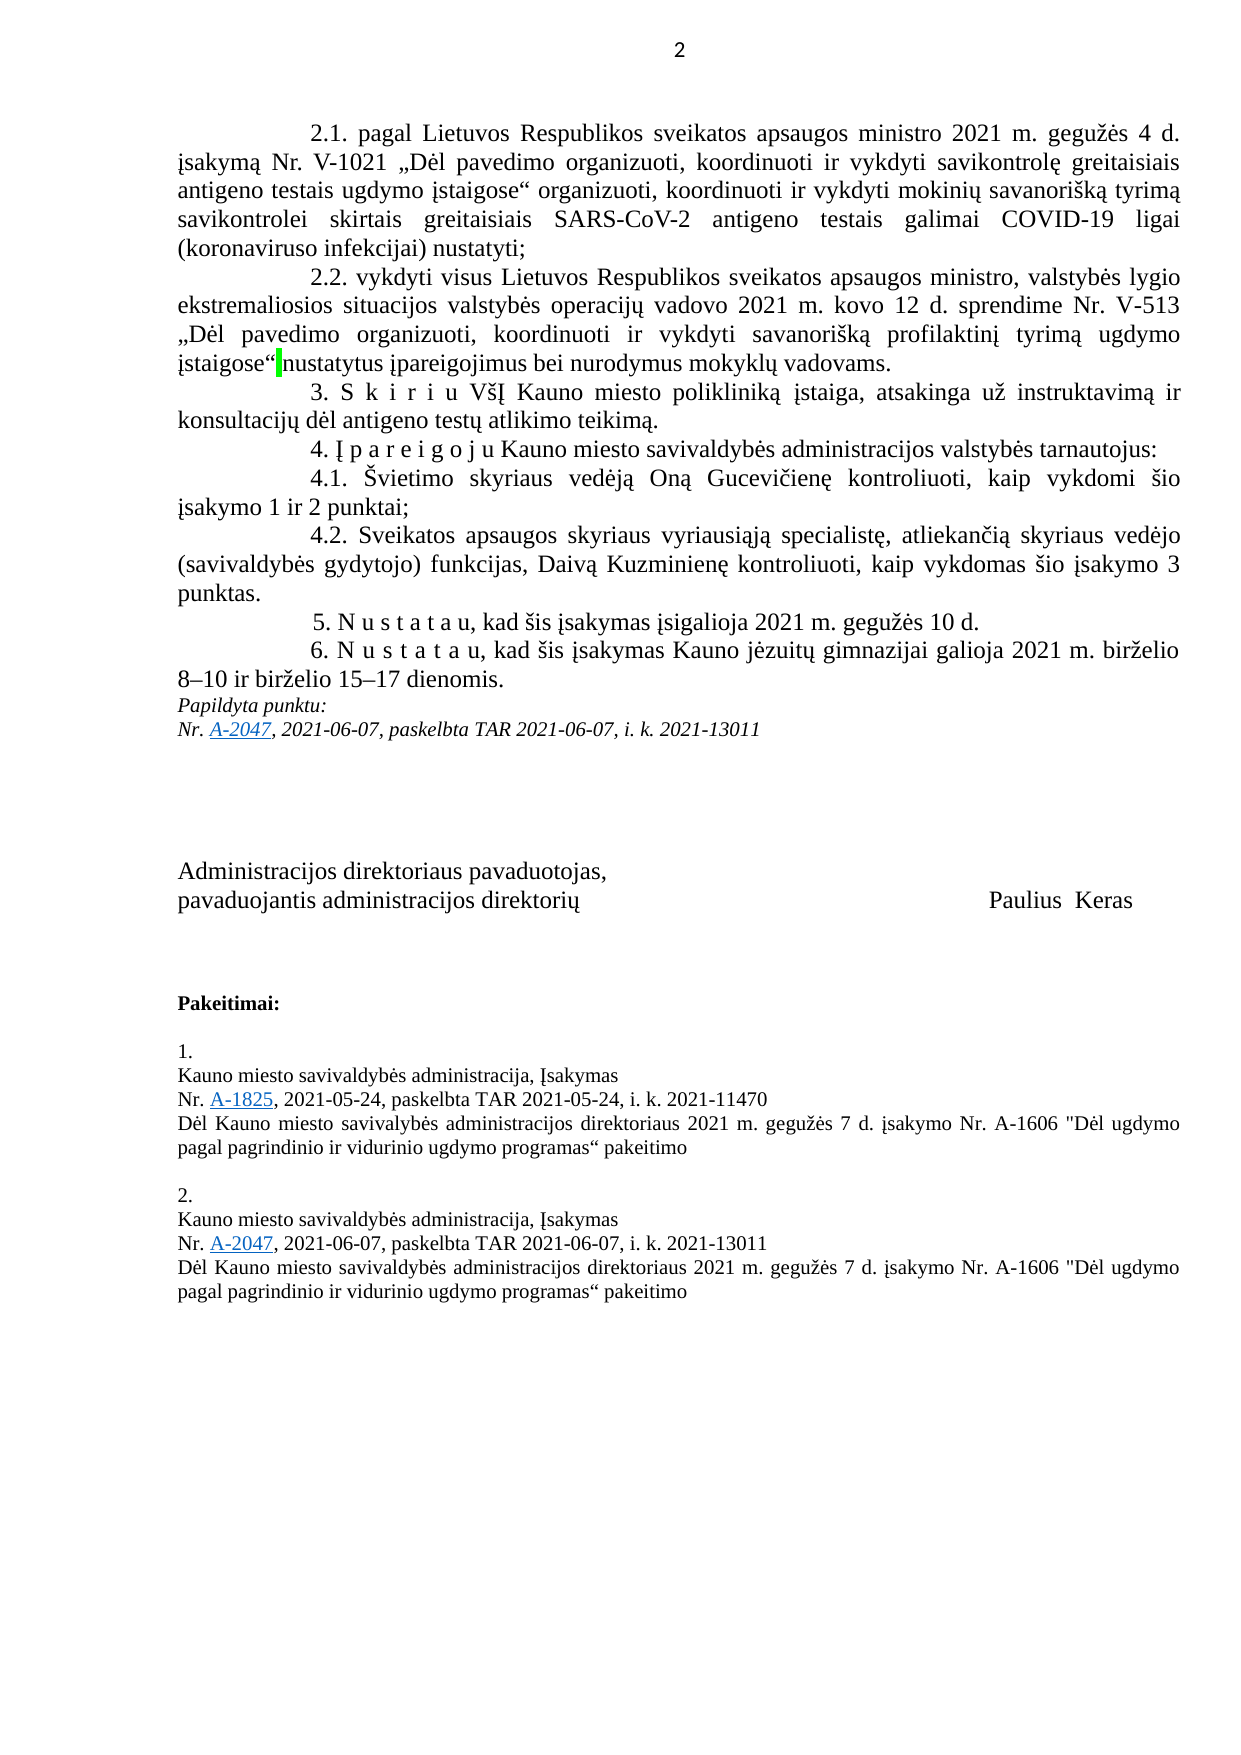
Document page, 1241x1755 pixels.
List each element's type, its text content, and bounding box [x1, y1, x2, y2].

text 5. N u s t a t a u, kad šis įsakymas įsigalioja 2021 m. gegužės 10 d. [177, 607, 1181, 636]
text Administracijos direktoriaus pavaduotojas, [177, 856, 1181, 885]
text 4. Į p a r e i g o j u Kauno miesto savivaldybės administracijos valstybės tarnautojus: [177, 434, 1181, 463]
text Kauno miesto savivaldybės administracija, Įsakymas [177, 1063, 1181, 1087]
text 2.2. vykdyti visus Lietuvos Respublikos sveikatos apsaugos ministro, valstybės lygio ekstremaliosios situacijos valstybės operacijų vadovo 2021 m. kovo 12 d. sprendime Nr. V-513 „Dėl pavedimo organizuoti, koordinuoti ir vykdyti savanorišką profilaktinį tyrimą ugdymo įstaigose“ nustatytus įpareigojimus bei nurodymus mokyklų vadovams. [177, 262, 1181, 377]
text 2.1. pagal Lietuvos Respublikos sveikatos apsaugos ministro 2021 m. gegužės 4 d. įsakymą Nr. V-1021 „Dėl pavedimo organizuoti, koordinuoti ir vykdyti savikontrolę greitaisiais antigeno testais ugdymo įstaigose“ organizuoti, koordinuoti ir vykdyti mokinių savanorišką tyrimą savikontrolei skirtais greitaisiais SARS-CoV-2 antigeno testais galimai COVID-19 ligai (koronaviruso infekcijai) nustatyti; [177, 118, 1181, 262]
text 6. N u s t a t a u, kad šis įsakymas Kauno jėzuitų gimnazijai galioja 2021 m. birželio 8–10 ir birželio 15–17 dienomis. [177, 636, 1181, 693]
text Nr. A-2047, 2021-06-07, paskelbta TAR 2021-06-07, i. k. 2021-13011 [177, 1231, 1181, 1255]
text pavaduojantis administracijos direktorių Paulius Keras [177, 885, 1181, 914]
text Nr. A-1825, 2021-05-24, paskelbta TAR 2021-05-24, i. k. 2021-11470 [177, 1087, 1181, 1111]
text Dėl Kauno miesto savivaldybės administracijos direktoriaus 2021 m. gegužės 7 d. įsakymo Nr. A-1606 "Dėl ugdymo pagal pagrindinio ir vidurinio ugdymo programas“ pakeitimo [177, 1255, 1181, 1303]
text Dėl Kauno miesto savivalybės administracijos direktoriaus 2021 m. gegužės 7 d. įsakymo Nr. A-1606 "Dėl ugdymo pagal pagrindinio ir vidurinio ugdymo programas“ pakeitimo [177, 1111, 1181, 1159]
text Papildyta punktu: [177, 693, 1181, 717]
text 2. [177, 1183, 1181, 1207]
text Nr. A-2047, 2021-06-07, paskelbta TAR 2021-06-07, i. k. 2021-13011 [177, 717, 1181, 741]
text 4.1. Švietimo skyriaus vedėją Oną Gucevičienę kontroliuoti, kaip vykdomi šio įsakymo 1 ir 2 punktai; [177, 463, 1181, 521]
text 1. [177, 1039, 1181, 1063]
text 3. S k i r i u VšĮ Kauno miesto polikliniką įstaiga, atsakinga už instruktavimą ir konsultacijų dėl antigeno testų atlikimo teikimą. [177, 377, 1181, 434]
text Pakeitimai: [177, 991, 1181, 1015]
text 4.2. Sveikatos apsaugos skyriaus vyriausiąją specialistę, atliekančią skyriaus vedėjo (savivaldybės gydytojo) funkcijas, Daivą Kuzminienę kontroliuoti, kaip vykdomas šio įsakymo 3 punktas. [177, 521, 1181, 607]
text Kauno miesto savivaldybės administracija, Įsakymas [177, 1207, 1181, 1231]
